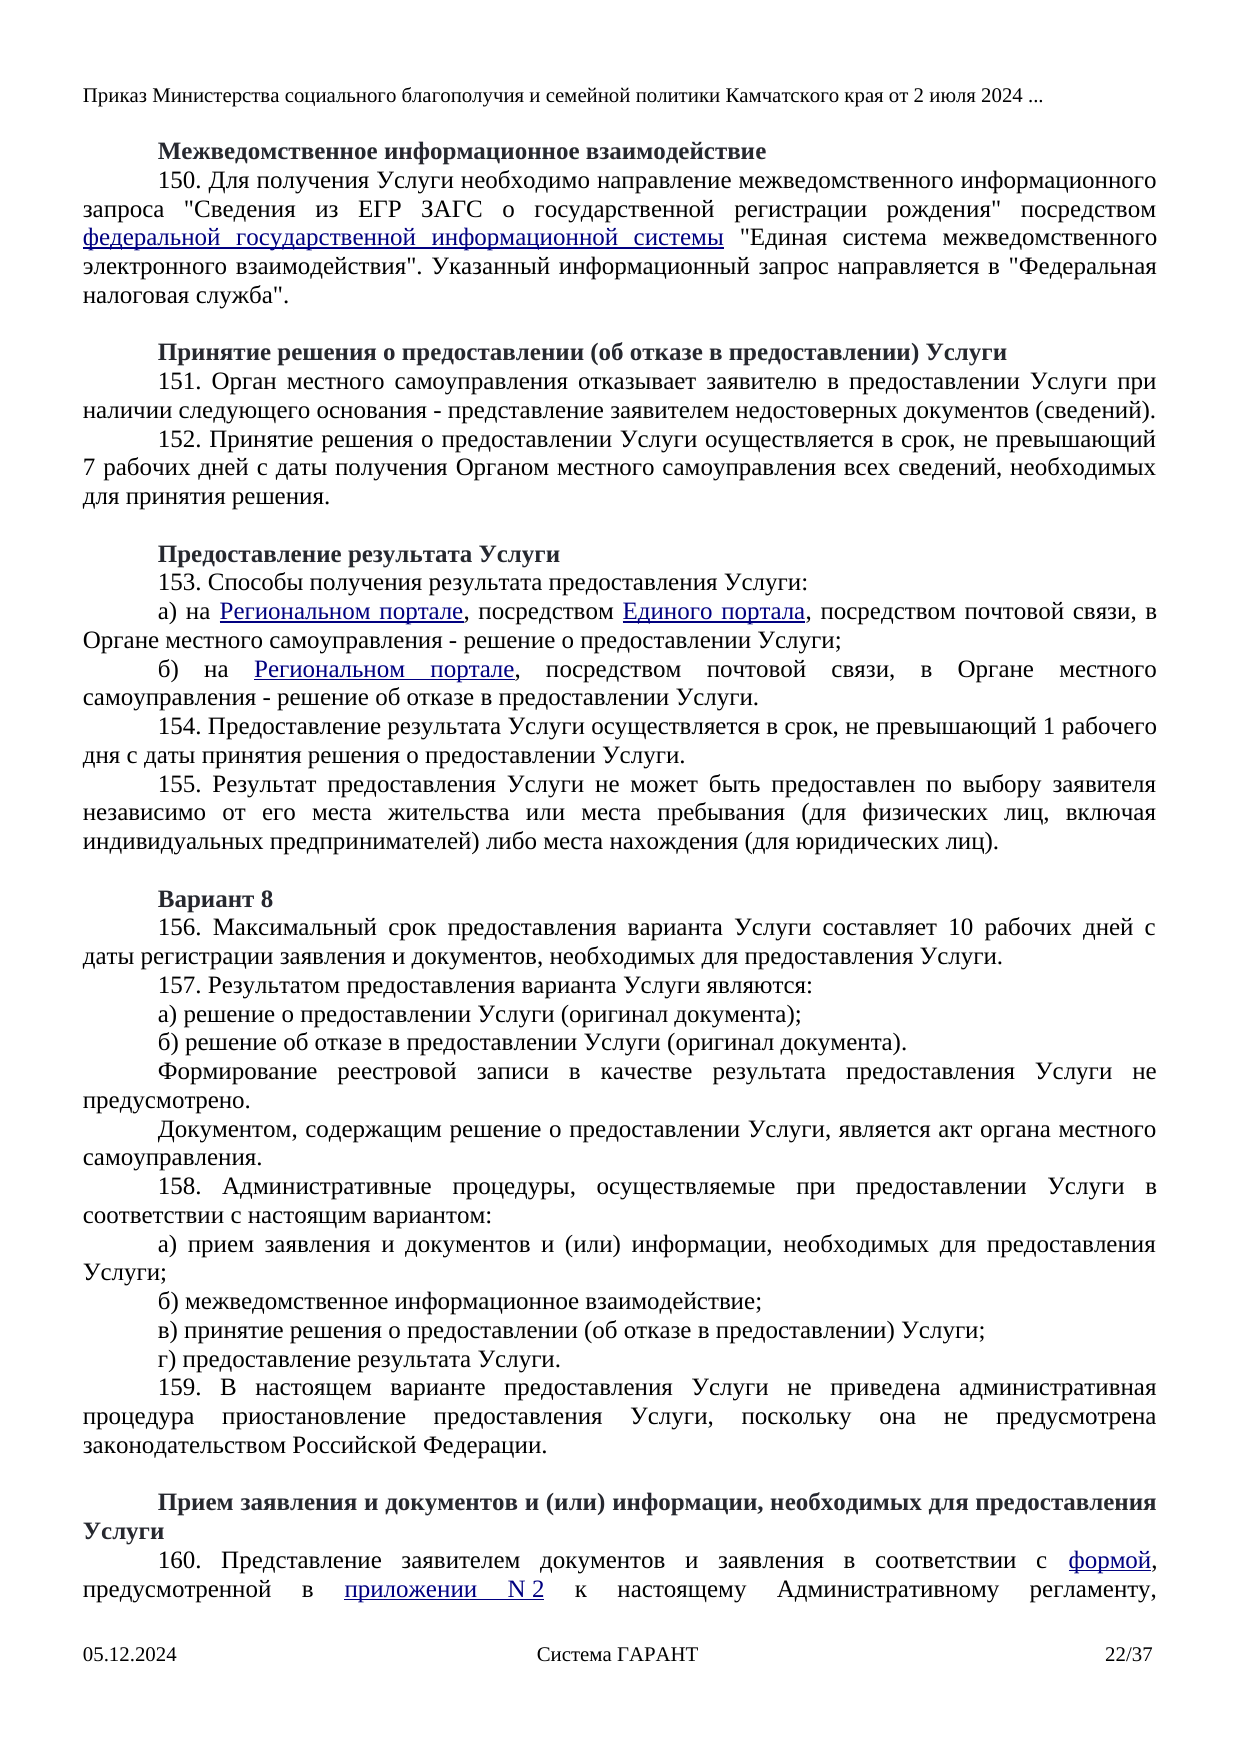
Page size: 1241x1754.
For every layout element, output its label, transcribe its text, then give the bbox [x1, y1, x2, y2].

text Межведомственное информационное взаимодействие [83, 136, 1157, 165]
text 153. Способы получения результата предоставления Услуги: [83, 567, 1157, 596]
text 158. Административные процедуры, осуществляемые при предоставлении Услуги в соответствии с настоящим вариантом: [83, 1171, 1157, 1229]
text 150. Для получения Услуги необходимо направление межведомственного информационного запроса "Сведения из ЕГР ЗАГС о государственной регистрации рождения" посредством федеральной государственной информационной системы "Единая система межведомственного электронного взаимодействия". Указанный информационный запрос направляется в "Федеральная налоговая служба". [83, 165, 1157, 309]
text 155. Результат предоставления Услуги не может быть предоставлен по выбору заявителя независимо от его места жительства или места пребывания (для физических лиц, включая индивидуальных предпринимателей) либо места нахождения (для юридических лиц). [83, 769, 1157, 855]
text а) на Региональном портале, посредством Единого портала, посредством почтовой связи, в Органе местного самоуправления - решение о предоставлении Услуги; [83, 596, 1157, 654]
text г) предоставление результата Услуги. [83, 1344, 1157, 1372]
text а) прием заявления и документов и (или) информации, необходимых для предоставления Услуги; [83, 1229, 1157, 1286]
text 152. Принятие решения о предоставлении Услуги осуществляется в срок, не превышающий 7 рабочих дней с даты получения Органом местного самоуправления всех сведений, необходимых для принятия решения. [83, 424, 1157, 510]
text Формирование реестровой записи в качестве результата предоставления Услуги не предусмотрено. [83, 1056, 1157, 1114]
text 156. Максимальный срок предоставления варианта Услуги составляет 10 рабочих дней с даты регистрации заявления и документов, необходимых для предоставления Услуги. [83, 912, 1157, 970]
text б) решение об отказе в предоставлении Услуги (оригинал документа). [83, 1027, 1157, 1056]
text Вариант 8 [83, 884, 1157, 912]
text а) решение о предоставлении Услуги (оригинал документа); [83, 999, 1157, 1027]
text Предоставление результата Услуги [83, 539, 1157, 567]
text Прием заявления и документов и (или) информации, необходимых для предоставления Услуги [83, 1487, 1157, 1545]
text Принятие решения о предоставлении (об отказе в предоставлении) Услуги [83, 337, 1157, 366]
text 151. Орган местного самоуправления отказывает заявителю в предоставлении Услуги при наличии следующего основания - представление заявителем недостоверных документов (сведений). [83, 366, 1157, 424]
text 160. Представление заявителем документов и заявления в соответствии с формой, предусмотренной в приложении N 2 к настоящему Административному регламенту, [83, 1545, 1157, 1602]
text 159. В настоящем варианте предоставления Услуги не приведена административная процедура приостановление предоставления Услуги, поскольку она не предусмотрена законодательством Российской Федерации. [83, 1372, 1157, 1459]
text в) принятие решения о предоставлении (об отказе в предоставлении) Услуги; [83, 1315, 1157, 1344]
text Документом, содержащим решение о предоставлении Услуги, является акт органа местного самоуправления. [83, 1114, 1157, 1171]
text 157. Результатом предоставления варианта Услуги являются: [83, 970, 1157, 999]
text 154. Предоставление результата Услуги осуществляется в срок, не превышающий 1 рабочего дня с даты принятия решения о предоставлении Услуги. [83, 711, 1157, 769]
text б) межведомственное информационное взаимодействие; [83, 1286, 1157, 1315]
text б) на Региональном портале, посредством почтовой связи, в Органе местного самоуправления - решение об отказе в предоставлении Услуги. [83, 654, 1157, 711]
